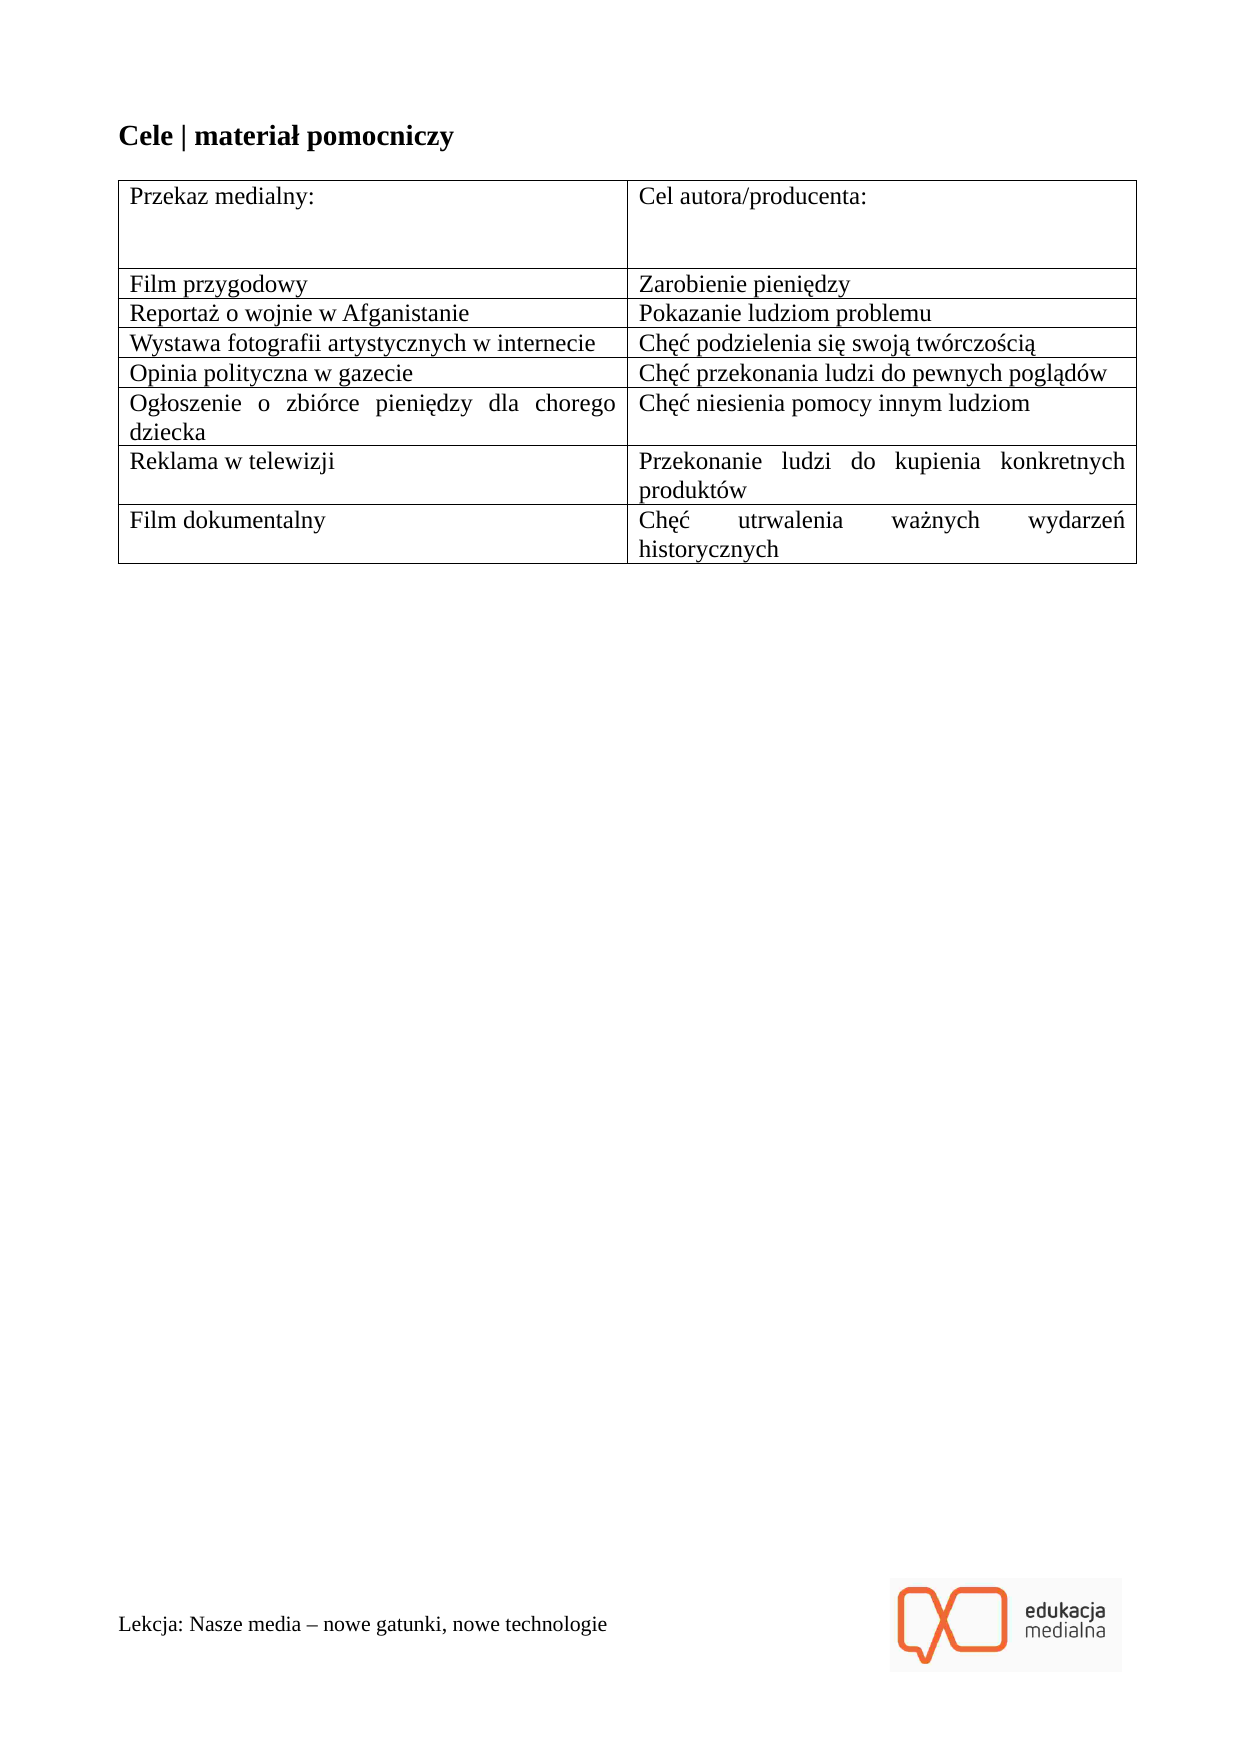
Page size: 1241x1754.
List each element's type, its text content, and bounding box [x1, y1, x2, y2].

table_cell Chęć przekonania ludzi do pewnych poglądów [628, 358, 1136, 387]
table_cell Chęć niesienia pomocy innym ludziom [628, 388, 1136, 445]
table_cell Zarobienie pieniędzy [628, 269, 1136, 297]
table_cell Wystawa fotografii artystycznych w internecie [119, 328, 627, 357]
table_cell Ogłoszenie o zbiórce pieniędzy dla chorego dziecka [119, 388, 627, 445]
table_cell Reklama w telewizji [119, 446, 627, 504]
table_cell Pokazanie ludziom problemu [628, 299, 1136, 327]
table_cell Reportaż o wojnie w Afganistanie [119, 299, 627, 327]
table_cell Przekonanie ludzi do kupienia konkretnych produktów [628, 446, 1136, 504]
table_header Przekaz medialny: [119, 181, 627, 268]
picture [889, 1578, 1122, 1672]
table_cell Chęć utrwalenia ważnych wydarzeń historycznych [628, 505, 1136, 562]
table_header Cel autora/producenta: [628, 181, 1136, 268]
table_cell Chęć podzielenia się swoją twórczością [628, 328, 1136, 357]
table_cell Film dokumentalny [119, 505, 627, 562]
text Cele | materiał pomocniczy [118, 118, 1122, 152]
table_cell Film przygodowy [119, 269, 627, 297]
table_cell Opinia polityczna w gazecie [119, 358, 627, 387]
